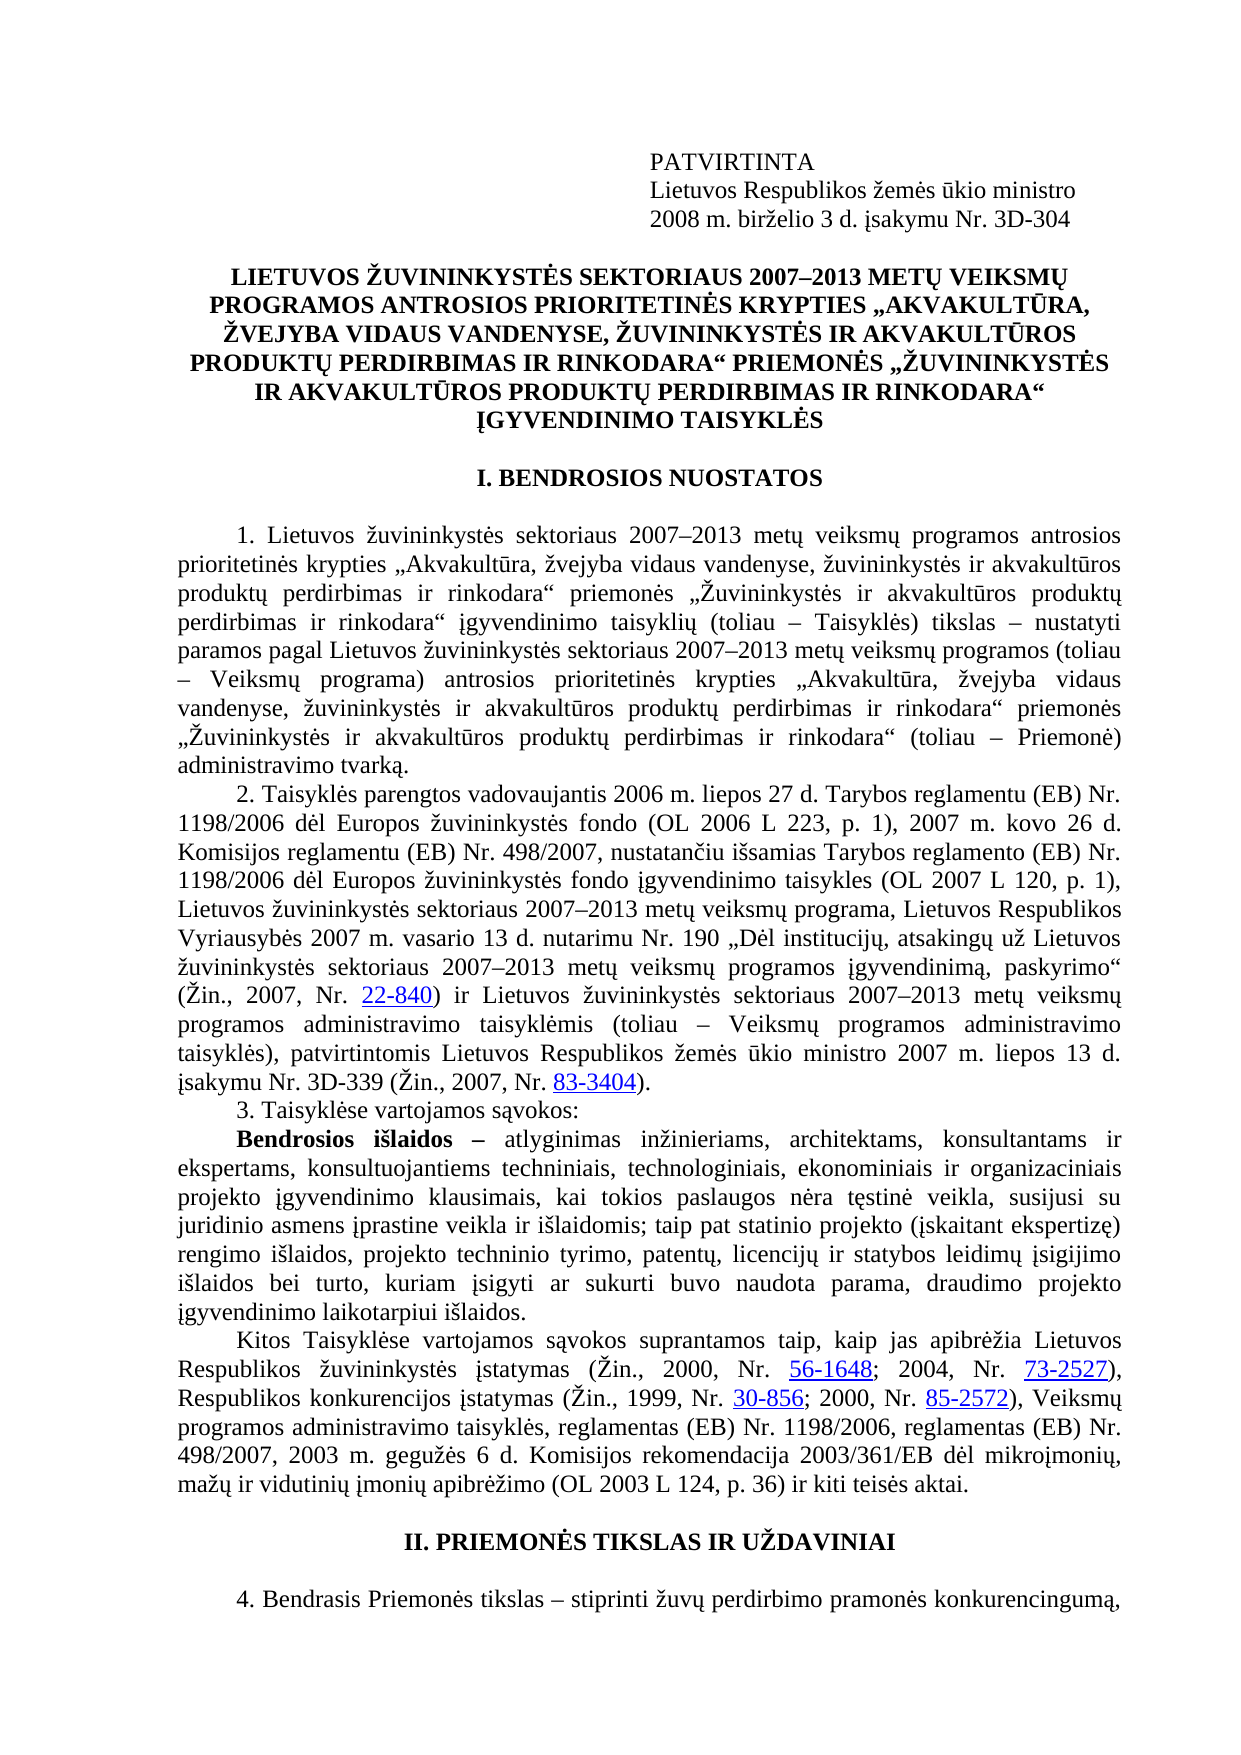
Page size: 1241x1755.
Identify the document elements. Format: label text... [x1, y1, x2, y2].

text II. PRIEMONĖS TIKSLAS IR UŽDAVINIAI [177, 1527, 1122, 1556]
text 4. Bendrasis Priemonės tikslas – stiprinti žuvų perdirbimo pramonės konkurencingumą, [177, 1584, 1122, 1613]
text Lietuvos Respublikos žemės ūkio ministro [649, 176, 1122, 204]
text 3. Taisyklėse vartojamos sąvokos: [177, 1096, 1122, 1124]
text I. BENDROSIOS NUOSTATOS [177, 463, 1122, 492]
text Bendrosios išlaidos – atlyginimas inžinieriams, architektams, konsultantams ir ekspertams, konsultuojantiems techniniais, technologiniais, ekonominiais ir organizaciniais projekto įgyvendinimo klausimais, kai tokios paslaugos nėra tęstinė veikla, susijusi su juridinio asmens įprastine veikla ir išlaidomis; taip pat statinio projekto (įskaitant ekspertizę) rengimo išlaidos, projekto techninio tyrimo, patentų, licencijų ir statybos leidimų įsigijimo išlaidos bei turto, kuriam įsigyti ar sukurti buvo naudota parama, draudimo projekto įgyvendinimo laikotarpiui išlaidos. [177, 1124, 1122, 1326]
text 1. Lietuvos žuvininkystės sektoriaus 2007–2013 metų veiksmų programos antrosios prioritetinės krypties „Akvakultūra, žvejyba vidaus vandenyse, žuvininkystės ir akvakultūros produktų perdirbimas ir rinkodara“ priemonės „Žuvininkystės ir akvakultūros produktų perdirbimas ir rinkodara“ įgyvendinimo taisyklių (toliau – Taisyklės) tikslas – nustatyti paramos pagal Lietuvos žuvininkystės sektoriaus 2007–2013 metų veiksmų programos (toliau – Veiksmų programa) antrosios prioritetinės krypties „Akvakultūra, žvejyba vidaus vandenyse, žuvininkystės ir akvakultūros produktų perdirbimas ir rinkodara“ priemonės „Žuvininkystės ir akvakultūros produktų perdirbimas ir rinkodara“ (toliau – Priemonė) administravimo tvarką. [177, 521, 1122, 779]
text 2008 m. birželio 3 d. įsakymu Nr. 3D-304 [649, 204, 1122, 233]
text Kitos Taisyklėse vartojamos sąvokos suprantamos taip, kaip jas apibrėžia Lietuvos Respublikos žuvininkystės įstatymas (Žin., 2000, Nr. 56-1648; 2004, Nr. 73-2527), Respublikos konkurencijos įstatymas (Žin., 1999, Nr. 30-856; 2000, Nr. 85-2572), Veiksmų programos administravimo taisyklės, reglamentas (EB) Nr. 1198/2006, reglamentas (EB) Nr. 498/2007, 2003 m. gegužės 6 d. Komisijos rekomendacija 2003/361/EB dėl mikroįmonių, mažų ir vidutinių įmonių apibrėžimo (OL 2003 L 124, p. 36) ir kiti teisės aktai. [177, 1326, 1122, 1498]
text PATVIRTINTA [649, 147, 1122, 176]
text 2. Taisyklės parengtos vadovaujantis 2006 m. liepos 27 d. Tarybos reglamentu (EB) Nr. 1198/2006 dėl Europos žuvininkystės fondo (OL 2006 L 223, p. 1), 2007 m. kovo 26 d. Komisijos reglamentu (EB) Nr. 498/2007, nustatančiu išsamias Tarybos reglamento (EB) Nr. 1198/2006 dėl Europos žuvininkystės fondo įgyvendinimo taisykles (OL 2007 L 120, p. 1), Lietuvos žuvininkystės sektoriaus 2007–2013 metų veiksmų programa, Lietuvos Respublikos Vyriausybės 2007 m. vasario 13 d. nutarimu Nr. 190 „Dėl institucijų, atsakingų už Lietuvos žuvininkystės sektoriaus 2007–2013 metų veiksmų programos įgyvendinimą, paskyrimo“ (Žin., 2007, Nr. 22-840) ir Lietuvos žuvininkystės sektoriaus 2007–2013 metų veiksmų programos administravimo taisyklėmis (toliau – Veiksmų programos administravimo taisyklės), patvirtintomis Lietuvos Respublikos žemės ūkio ministro 2007 m. liepos 13 d. įsakymu Nr. 3D-339 (Žin., 2007, Nr. 83-3404). [177, 779, 1122, 1096]
text LIETUVOS ŽUVININKYSTĖS SEKTORIAUS 2007–2013 METŲ VEIKSMŲ PROGRAMOS ANTROSIOS PRIORITETINĖS KRYPTIES „AKVAKULTŪRA, ŽVEJYBA VIDAUS VANDENYSE, ŽUVININKYSTĖS IR AKVAKULTŪROS PRODUKTŲ PERDIRBIMAS IR RINKODARA“ PRIEMONĖS „ŽUVININKYSTĖS IR AKVAKULTŪROS PRODUKTŲ PERDIRBIMAS IR RINKODARA“ ĮGYVENDINIMO TAISYKLĖS [177, 262, 1122, 434]
